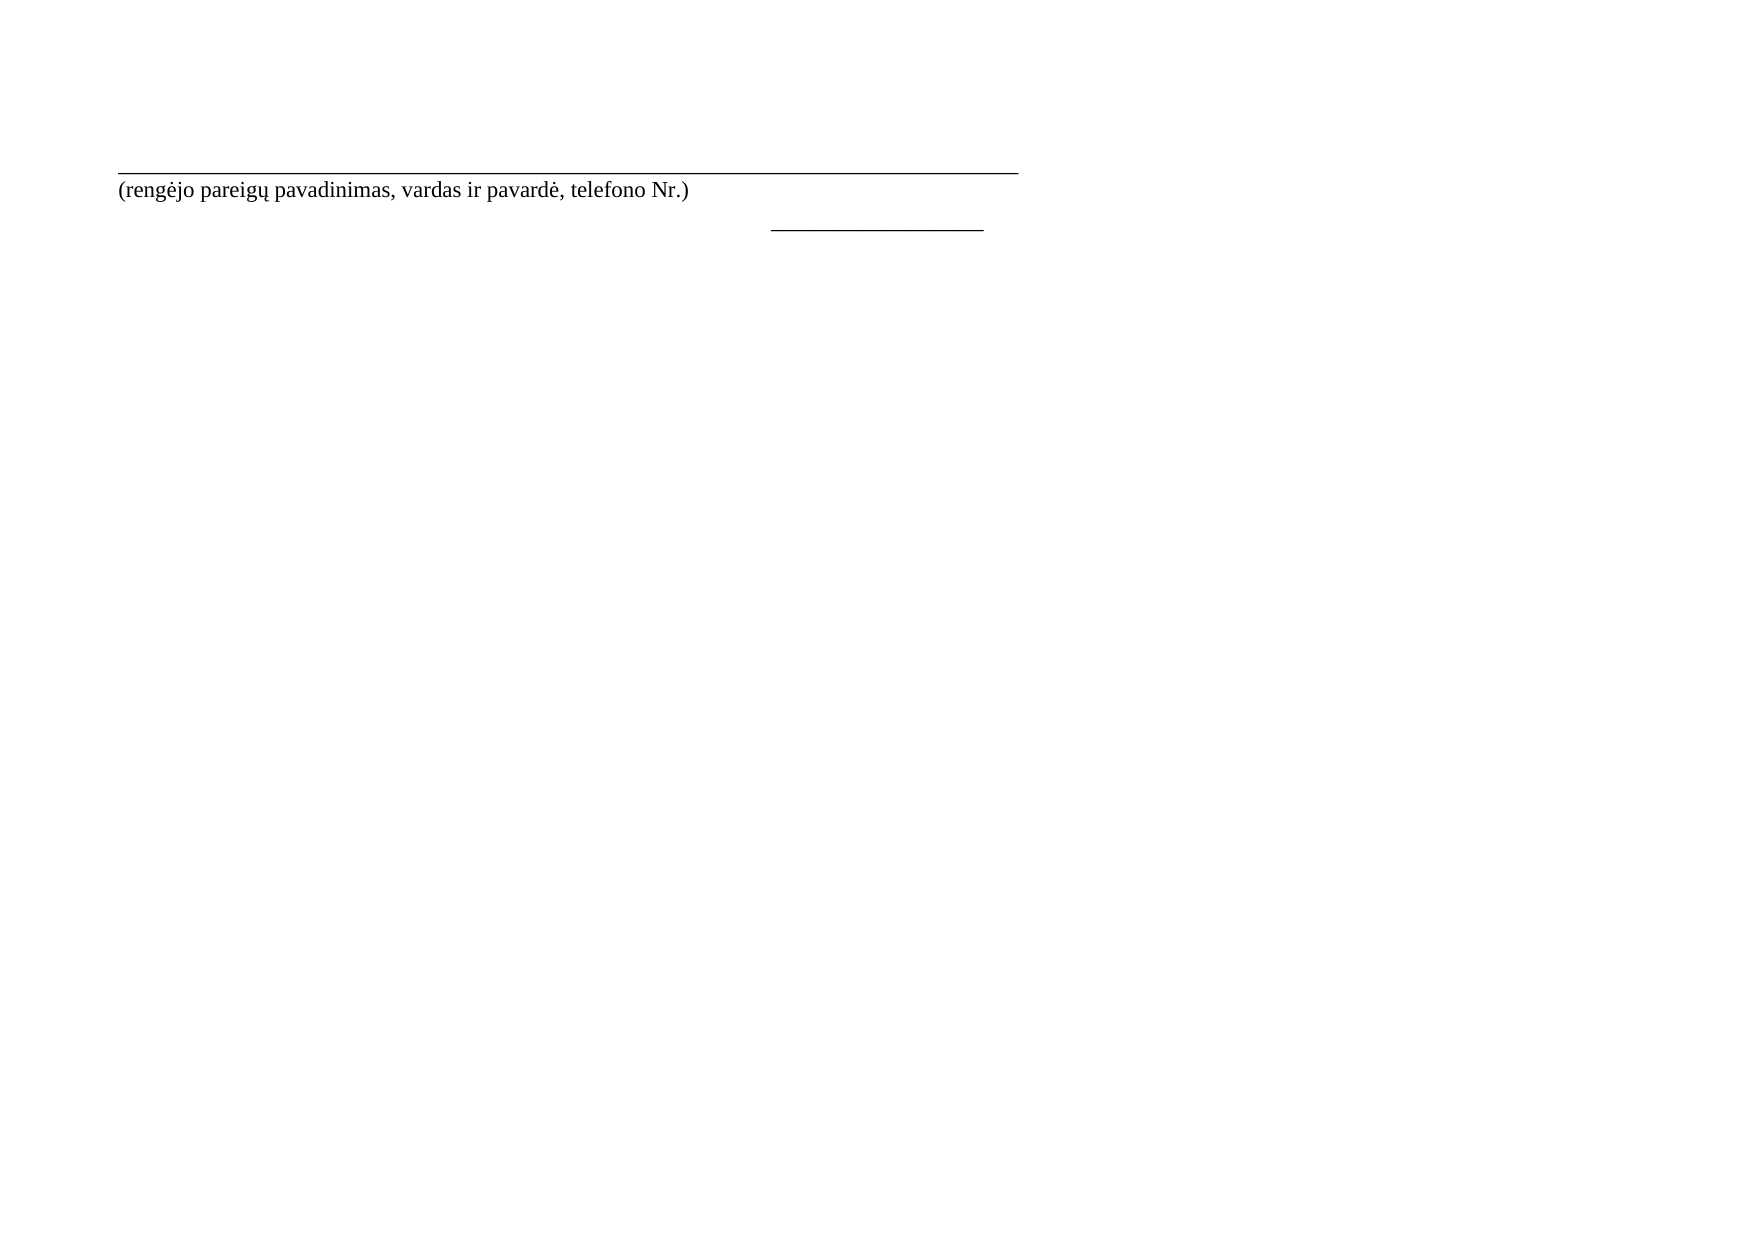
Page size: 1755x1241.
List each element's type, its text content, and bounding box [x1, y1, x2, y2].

text (rengėjo pareigų pavadinimas, vardas ir pavardė, telefono Nr.) [118, 176, 1636, 203]
text _________________ [118, 205, 1636, 234]
text ________________________________________________________________________ [118, 148, 1636, 176]
